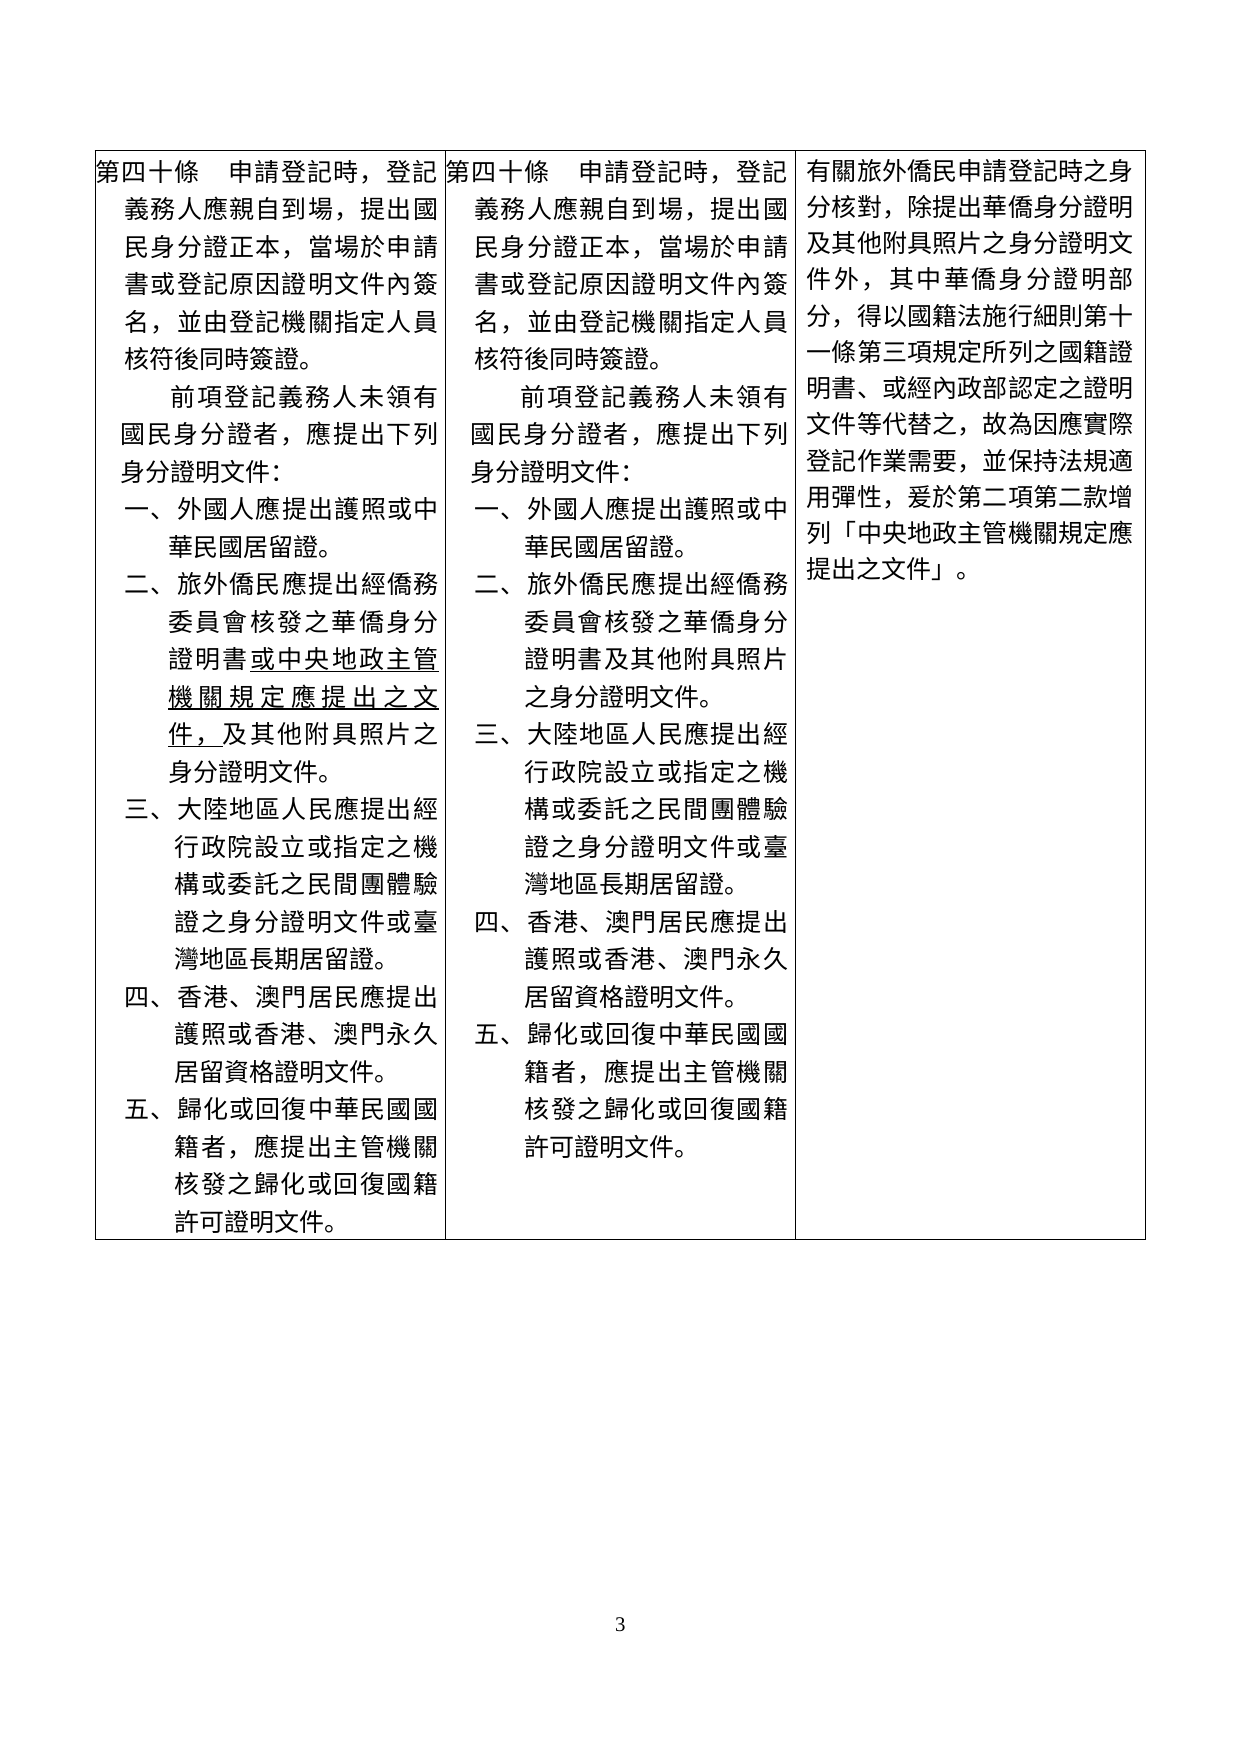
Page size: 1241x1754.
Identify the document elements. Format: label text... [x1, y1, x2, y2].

table_cell 第四十條 申請登記時，登記義務人應親自到場，提出國民身分證正本，當場於申請書或登記原因證明文件內簽名，並由登記機關指定人員核符後同時簽證。 前項登記義務人未領有國民身分證者，應提出下列身分證明文件： 一、外國人應提出護照或中華民國居留證。 二、旅外僑民應提出經僑務委員會核發之華僑身分證明書或中央地政主管機關規定應提出之文件，及其他附具照片之身分證明文件。 三、大陸地區人民應提出經行政院設立或指定之機構或委託之民間團體驗證之身分證明文件或臺灣地區長期居留證。 四、香港、澳門居民應提出護照或香港、澳門永久居留資格證明文件。 五、歸化或回復中華民國國籍者，應提出主管機關核發之歸化或回復國籍許可證明文件。 [96, 151, 445, 1238]
table_cell 第四十條 申請登記時，登記義務人應親自到場，提出國民身分證正本，當場於申請書或登記原因證明文件內簽名，並由登記機關指定人員核符後同時簽證。 前項登記義務人未領有國民身分證者，應提出下列身分證明文件： 一、外國人應提出護照或中華民國居留證。 二、旅外僑民應提出經僑務委員會核發之華僑身分證明書及其他附具照片之身分證明文件。 三、大陸地區人民應提出經行政院設立或指定之機構或委託之民間團體驗證之身分證明文件或臺灣地區長期居留證。 四、香港、澳門居民應提出護照或香港、澳門永久居留資格證明文件。 五、歸化或回復中華民國國籍者，應提出主管機關核發之歸化或回復國籍許可證明文件。 [446, 151, 795, 1238]
table_cell 有關旅外僑民申請登記時之身分核對，除提出華僑身分證明及其他附具照片之身分證明文件外，其中華僑身分證明部分，得以國籍法施行細則第十一條第三項規定所列之國籍證明書、或經內政部認定之證明文件等代替之，故為因應實際登記作業需要，並保持法規適用彈性，爰於第二項第二款增列「中央地政主管機關規定應提出之文件」。 [796, 151, 1145, 1238]
